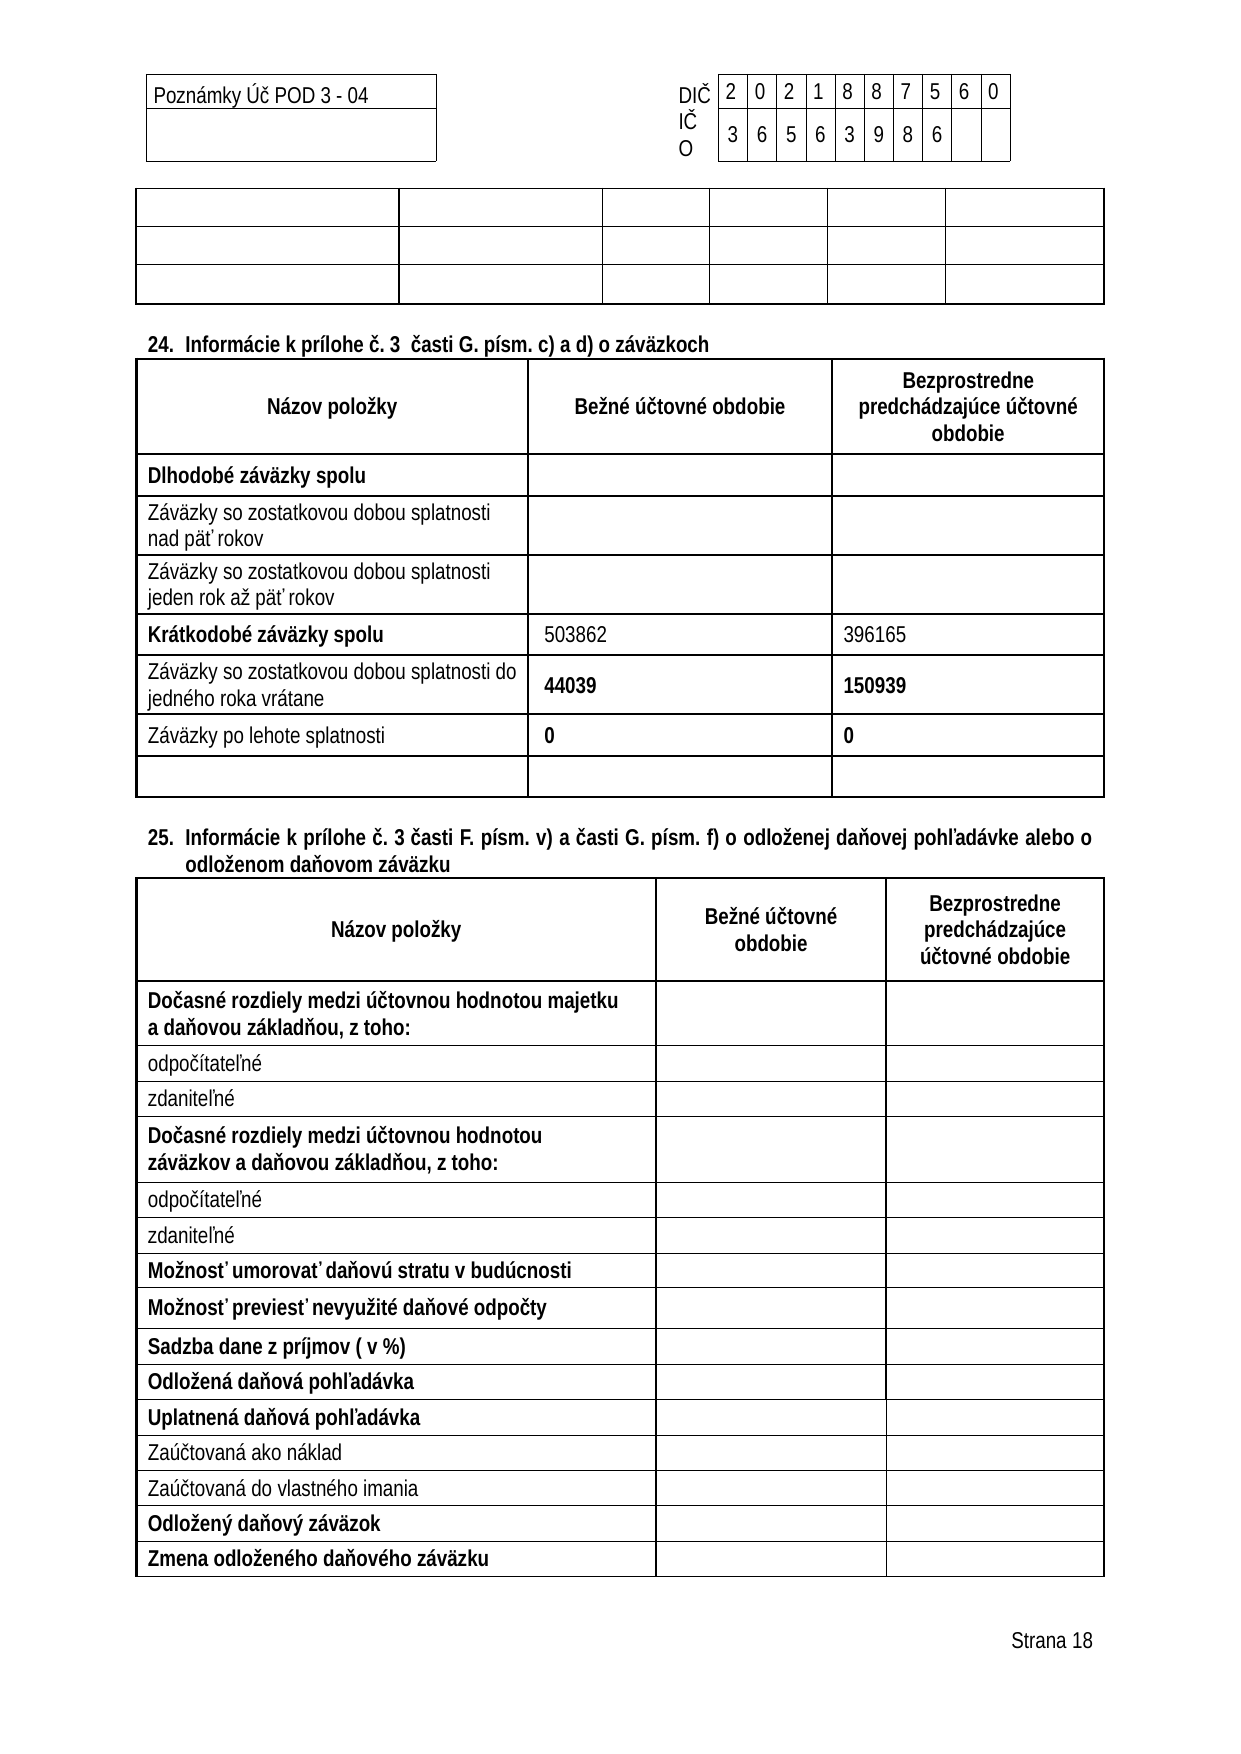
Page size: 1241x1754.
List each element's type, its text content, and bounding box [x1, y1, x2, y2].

table_cell [529, 455, 831, 495]
table_header Bežné účtovné obdobie [529, 360, 831, 453]
table_cell [946, 189, 1103, 226]
table_cell Zaúčtovaná do vlastného imania [138, 1471, 655, 1505]
table_header Bežné účtovné obdobie [657, 879, 885, 980]
title Informácie k prílohe č. 3 časti G. písm. c) a d) o záväzkoch [148, 331, 1093, 357]
table_cell [137, 189, 398, 226]
table_cell [657, 1082, 885, 1116]
table_cell [887, 1542, 1103, 1576]
table_cell 0 [529, 715, 831, 754]
table_cell [657, 1046, 885, 1081]
table_cell [887, 1117, 1103, 1182]
table_cell Záväzky so zostatkovou dobou splatnosti jeden rok až päť rokov [138, 556, 527, 613]
table_cell [887, 1471, 1103, 1505]
table_cell [529, 556, 831, 613]
table_cell [603, 189, 709, 226]
table_cell zdaniteľné [138, 1082, 655, 1116]
table_cell [833, 455, 1103, 495]
table_cell Dlhodobé záväzky spolu [138, 455, 527, 495]
table_cell [710, 265, 827, 303]
table_cell Možnosť previesť nevyužité daňové odpočty [138, 1288, 655, 1328]
table_cell [828, 189, 945, 226]
table_cell [946, 265, 1103, 303]
table_cell [400, 189, 602, 226]
table_cell [657, 1436, 886, 1470]
table_cell [657, 1471, 886, 1505]
table_header Názov položky [138, 360, 527, 453]
table_cell [887, 982, 1103, 1045]
table_cell [657, 1400, 886, 1434]
table_cell [887, 1365, 1103, 1399]
table_cell [137, 265, 398, 303]
table_cell [946, 227, 1103, 264]
table_cell Zmena odloženého daňového záväzku [138, 1542, 655, 1576]
table_cell [657, 1542, 886, 1576]
table_cell [400, 265, 602, 303]
table_header Názov položky [138, 879, 655, 980]
table_cell Zaúčtovaná ako náklad [138, 1436, 655, 1470]
table_cell Záväzky so zostatkovou dobou splatnosti do jedného roka vrátane [138, 656, 527, 713]
table_cell [710, 189, 827, 226]
table_cell 396165 [833, 615, 1103, 654]
table_cell Krátkodobé záväzky spolu [138, 615, 527, 654]
table_cell [657, 1506, 886, 1541]
table_cell [657, 1218, 885, 1252]
table_cell [833, 497, 1103, 554]
table_header Bezprostredne predchádzajúce účtovné obdobie [833, 360, 1103, 453]
table_cell [657, 1183, 885, 1217]
table_cell [657, 1117, 885, 1182]
table_cell [887, 1046, 1103, 1081]
table_cell [833, 556, 1103, 613]
table_cell Záväzky po lehote splatnosti [138, 715, 527, 754]
table_cell Odložená daňová pohľadávka [138, 1365, 655, 1399]
table_cell Záväzky so zostatkovou dobou splatnosti nad päť rokov [138, 497, 527, 554]
table_cell 503862 [529, 615, 831, 654]
title Informácie k prílohe č. 3 časti F. písm. v) a časti G. písm. f) o odloženej daňovej pohľadávke alebo o odloženom daňovom záväzku [148, 824, 1093, 877]
table_header Bezprostredne predchádzajúce účtovné obdobie [887, 879, 1103, 980]
table_cell [887, 1218, 1103, 1252]
table_cell [710, 227, 827, 264]
table_cell Dočasné rozdiely medzi účtovnou hodnotou majetku a daňovou základňou, z toho: [138, 982, 655, 1045]
table_cell [137, 227, 398, 264]
table_cell [828, 265, 945, 303]
table_cell [887, 1183, 1103, 1217]
table_cell [603, 227, 709, 264]
table_cell [657, 1329, 885, 1364]
table_cell Odložený daňový záväzok [138, 1506, 655, 1541]
table_cell [529, 757, 831, 796]
table_cell zdaniteľné [138, 1218, 655, 1252]
table_cell Možnosť umorovať daňovú stratu v budúcnosti [138, 1254, 655, 1287]
table_cell [828, 227, 945, 264]
table_cell odpočítateľné [138, 1046, 655, 1081]
table_cell odpočítateľné [138, 1183, 655, 1217]
table_cell [887, 1506, 1103, 1541]
table_cell [657, 1254, 885, 1287]
table_cell [529, 497, 831, 554]
table_cell [887, 1329, 1103, 1364]
table_cell [657, 1365, 885, 1399]
table_cell [400, 227, 602, 264]
table_cell [603, 265, 709, 303]
table_cell 150939 [833, 656, 1103, 713]
table_cell 0 [833, 715, 1103, 754]
table_cell [833, 757, 1103, 796]
table_cell Uplatnená daňová pohľadávka [138, 1400, 655, 1434]
table_cell [887, 1288, 1103, 1328]
table_cell [138, 757, 527, 796]
table_cell Sadzba dane z príjmov ( v %) [138, 1329, 655, 1364]
table_cell [887, 1436, 1103, 1470]
table_cell Dočasné rozdiely medzi účtovnou hodnotou záväzkov a daňovou základňou, z toho: [138, 1117, 655, 1182]
table_cell 44039 [529, 656, 831, 713]
table_cell [887, 1254, 1103, 1287]
table_cell [887, 1400, 1103, 1434]
table_cell [657, 1288, 885, 1328]
table_cell [887, 1082, 1103, 1116]
table_cell [657, 982, 885, 1045]
